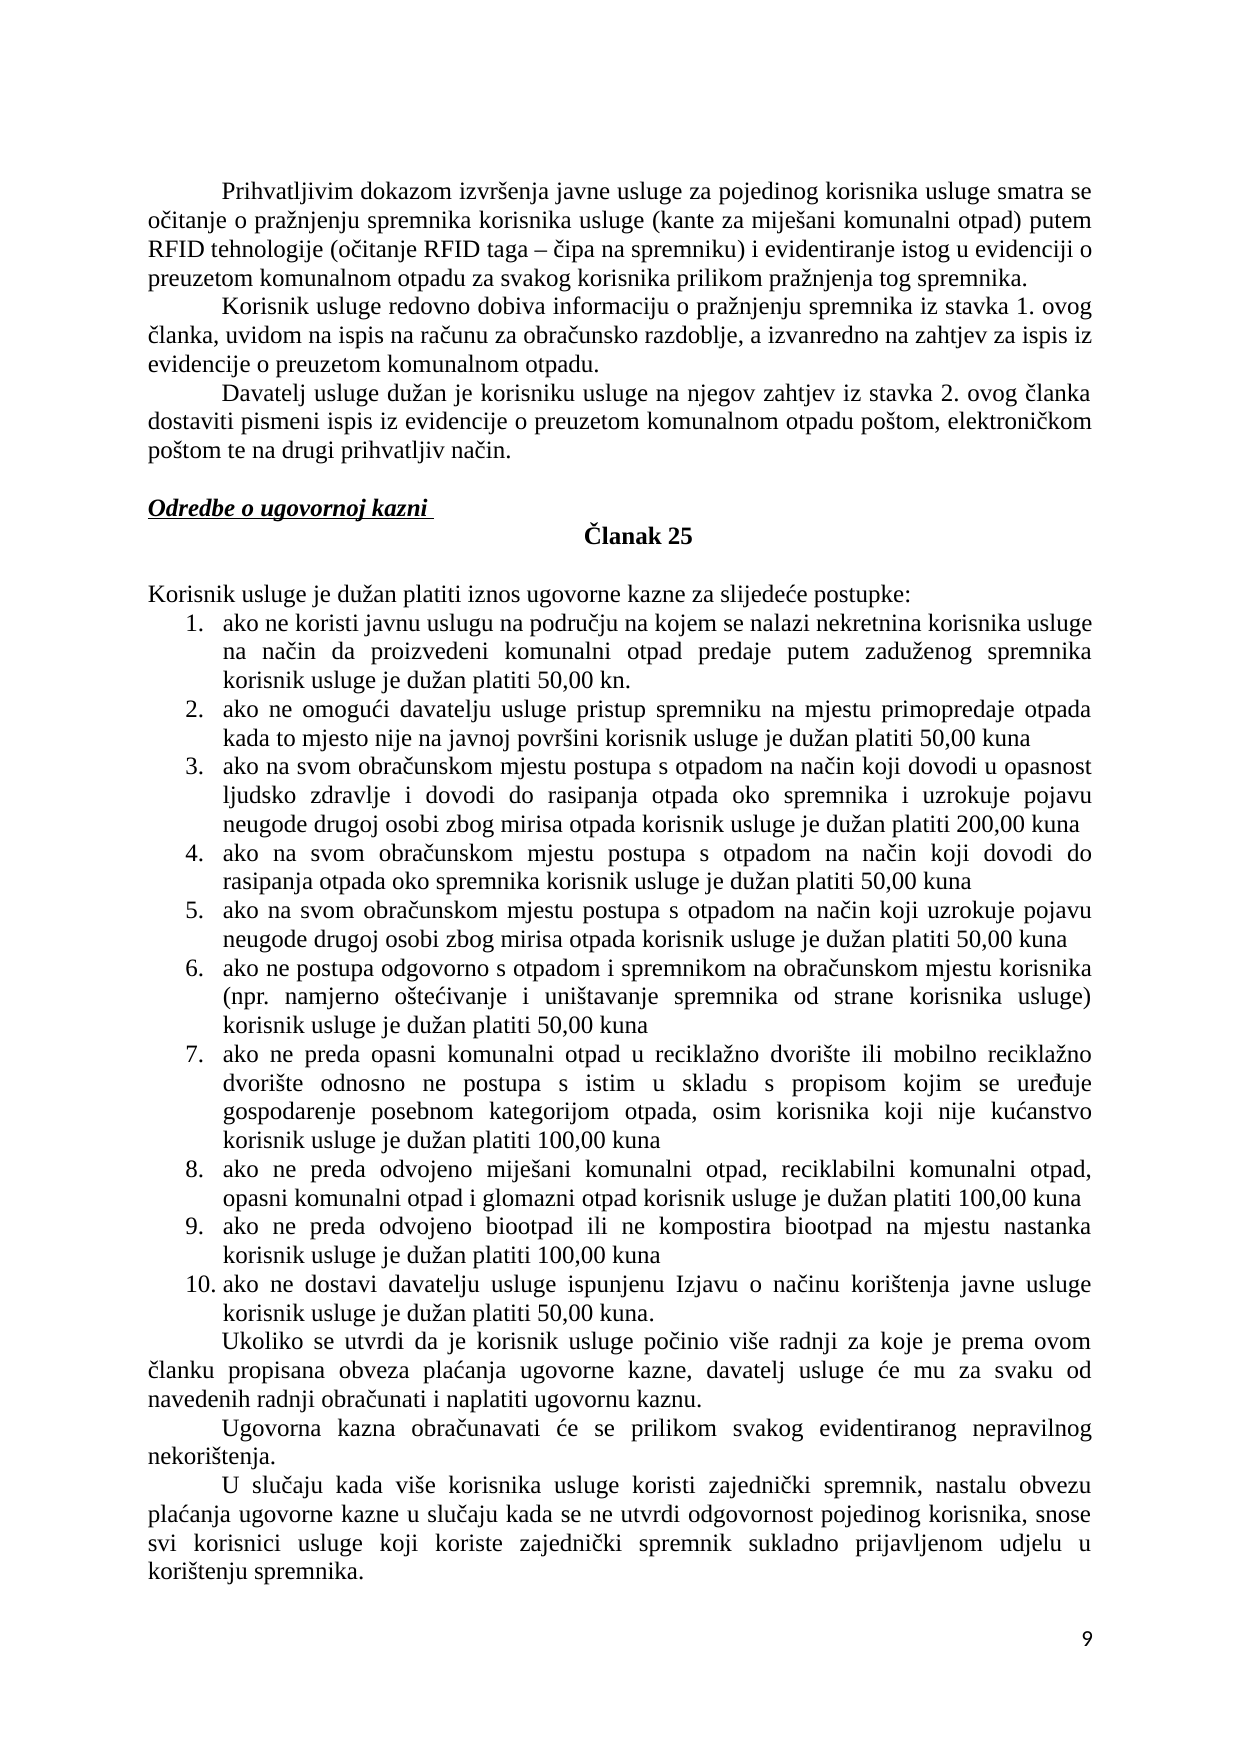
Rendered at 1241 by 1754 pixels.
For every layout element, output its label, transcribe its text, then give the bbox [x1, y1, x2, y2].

list ako na svom obračunskom mjestu postupa s otpadom na način koji uzrokuje pojavu neugode drugoj osobi zbog mirisa otpada korisnik usluge je dužan platiti 50,00 kuna [185, 895, 1093, 953]
list ako ne dostavi davatelju usluge ispunjenu Izjavu o načinu korištenja javne usluge korisnik usluge je dužan platiti 50,00 kuna. [185, 1269, 1093, 1326]
list ako ne preda odvojeno biootpad ili ne kompostira biootpad na mjestu nastanka korisnik usluge je dužan platiti 100,00 kuna [185, 1211, 1093, 1269]
text Ugovorna kazna obračunavati će se prilikom svakog evidentiranog nepravilnog nekorištenja. [148, 1413, 1093, 1470]
text Odredbe o ugovornoj kazni [148, 493, 1093, 521]
text Korisnik usluge redovno dobiva informaciju o pražnjenju spremnika iz stavka 1. ovog članka, uvidom na ispis na računu za obračunsko razdoblje, a izvanredno na zahtjev za ispis iz evidencije o preuzetom komunalnom otpadu. [148, 291, 1093, 378]
list ako ne omogući davatelju usluge pristup spremniku na mjestu primopredaje otpada kada to mjesto nije na javnoj površini korisnik usluge je dužan platiti 50,00 kuna [185, 694, 1093, 751]
list ako ne preda opasni komunalni otpad u reciklažno dvorište ili mobilno reciklažno dvorište odnosno ne postupa s istim u skladu s propisom kojim se uređuje gospodarenje posebnom kategorijom otpada, osim korisnika koji nije kućanstvo korisnik usluge je dužan platiti 100,00 kuna [185, 1039, 1093, 1154]
list ako ne koristi javnu uslugu na području na kojem se nalazi nekretnina korisnika usluge na način da proizvedeni komunalni otpad predaje putem zaduženog spremnika korisnik usluge je dužan platiti 50,00 kn. [185, 608, 1093, 694]
list ako ne preda odvojeno miješani komunalni otpad, reciklabilni komunalni otpad, opasni komunalni otpad i glomazni otpad korisnik usluge je dužan platiti 100,00 kuna [185, 1154, 1093, 1211]
list ako ne postupa odgovorno s otpadom i spremnikom na obračunskom mjestu korisnika (npr. namjerno oštećivanje i uništavanje spremnika od strane korisnika usluge) korisnik usluge je dužan platiti 50,00 kuna [185, 953, 1093, 1039]
text Ukoliko se utvrdi da je korisnik usluge počinio više radnji za koje je prema ovom članku propisana obveza plaćanja ugovorne kazne, davatelj usluge će mu za svaku od navedenih radnji obračunati i naplatiti ugovornu kaznu. [148, 1326, 1093, 1413]
text Prihvatljivim dokazom izvršenja javne usluge za pojedinog korisnika usluge smatra se očitanje o pražnjenju spremnika korisnika usluge (kante za miješani komunalni otpad) putem RFID tehnologije (očitanje RFID taga – čipa na spremniku) i evidentiranje istog u evidenciji o preuzetom komunalnom otpadu za svakog korisnika prilikom pražnjenja tog spremnika. [148, 176, 1093, 291]
list ako na svom obračunskom mjestu postupa s otpadom na način koji dovodi do rasipanja otpada oko spremnika korisnik usluge je dužan platiti 50,00 kuna [185, 838, 1093, 895]
text Davatelj usluge dužan je korisniku usluge na njegov zahtjev iz stavka 2. ovog članka dostaviti pismeni ispis iz evidencije o preuzetom komunalnom otpadu poštom, elektroničkom poštom te na drugi prihvatljiv način. [148, 378, 1093, 464]
list ako na svom obračunskom mjestu postupa s otpadom na način koji dovodi u opasnost ljudsko zdravlje i dovodi do rasipanja otpada oko spremnika i uzrokuje pojavu neugode drugoj osobi zbog mirisa otpada korisnik usluge je dužan platiti 200,00 kuna [185, 751, 1093, 838]
text Korisnik usluge je dužan platiti iznos ugovorne kazne za slijedeće postupke: [148, 579, 1093, 608]
text U slučaju kada više korisnika usluge koristi zajednički spremnik, nastalu obvezu plaćanja ugovorne kazne u slučaju kada se ne utvrdi odgovornost pojedinog korisnika, snose svi korisnici usluge koji koriste zajednički spremnik sukladno prijavljenom udjelu u korištenju spremnika. [148, 1470, 1093, 1585]
